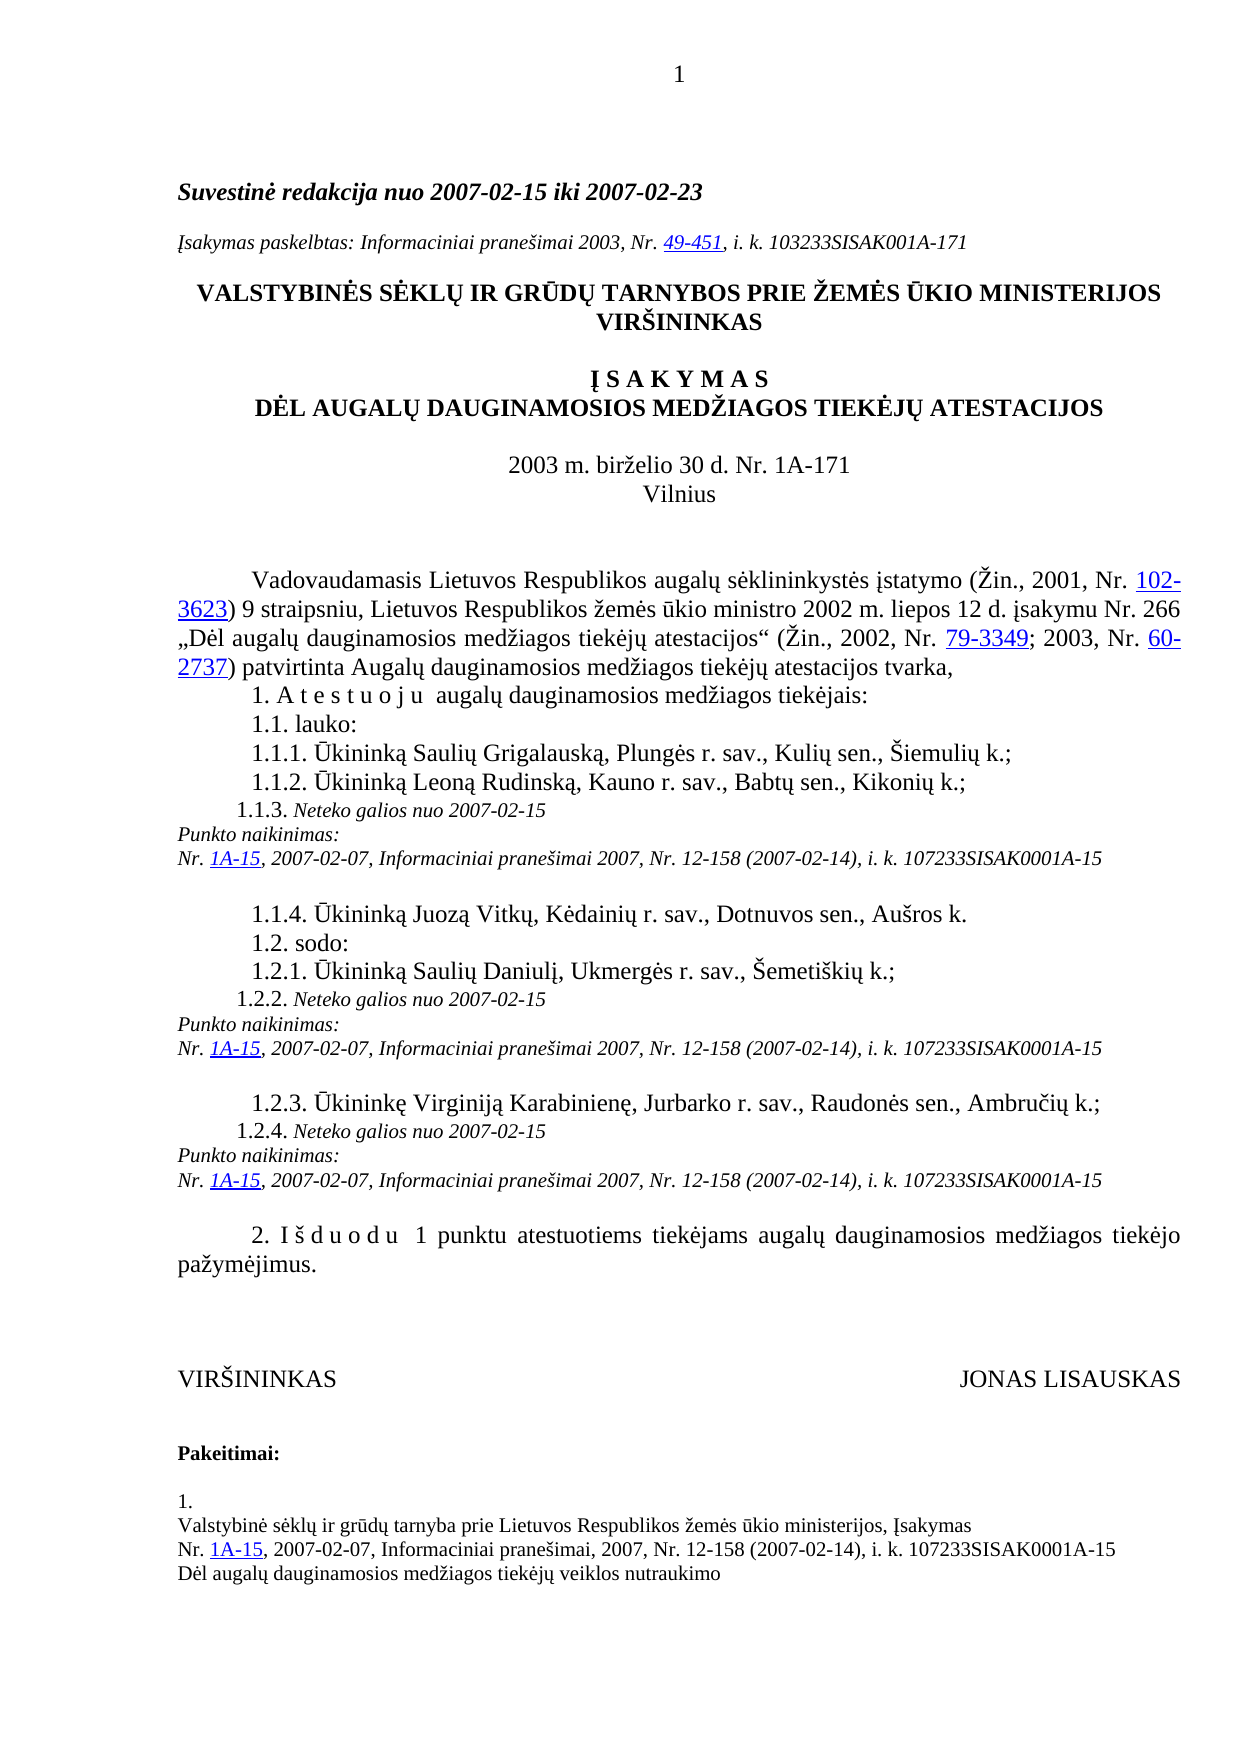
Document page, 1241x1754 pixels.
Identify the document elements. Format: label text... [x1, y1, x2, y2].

text VALSTYBINĖS SĖKLŲ IR GRŪDŲ TARNYBOS PRIE ŽEMĖS ŪKIO MINISTERIJOS VIRŠININKAS [177, 278, 1181, 336]
text Punkto naikinimas: [177, 1011, 1181, 1036]
text 1.1.4. Ūkininką Juozą Vitkų, Kėdainių r. sav., Dotnuvos sen., Aušros k. [177, 899, 1181, 928]
text 1. [177, 1489, 1181, 1513]
text Dėl augalų dauginamosios medžiagos tiekėjų veiklos nutraukimo [177, 1561, 1181, 1585]
text Nr. 1A-15, 2007-02-07, Informaciniai pranešimai 2007, Nr. 12-158 (2007-02-14), i. k. 107233SISAK0001A-15 [177, 846, 1181, 870]
text DĖL AUGALŲ DAUGINAMOSIOS MEDŽIAGOS TIEKĖJŲ ATESTACIJOS [177, 393, 1181, 422]
text Punkto naikinimas: [177, 822, 1181, 846]
text 1. Atestuoju augalų dauginamosios medžiagos tiekėjais: [177, 681, 1181, 709]
text Punkto naikinimas: [177, 1143, 1181, 1167]
text Nr. 1A-15, 2007-02-07, Informaciniai pranešimai, 2007, Nr. 12-158 (2007-02-14), i. k. 107233SISAK0001A-15 [177, 1537, 1181, 1561]
text 1.1. lauko: [177, 709, 1181, 738]
text Į S A K Y M A S [177, 364, 1181, 393]
text 1.2. sodo: [177, 928, 1181, 956]
text Vadovaudamasis Lietuvos Respublikos augalų sėklininkystės įstatymo (Žin., 2001, Nr. 102-3623) 9 straipsniu, Lietuvos Respublikos žemės ūkio ministro 2002 m. liepos 12 d. įsakymu Nr. 266 „Dėl augalų dauginamosios medžiagos tiekėjų atestacijos“ (Žin., 2002, Nr. 79-3349; 2003, Nr. 60-2737) patvirtinta Augalų dauginamosios medžiagos tiekėjų atestacijos tvarka, [177, 566, 1181, 681]
text 1.1.2. Ūkininką Leoną Rudinską, Kauno r. sav., Babtų sen., Kikonių k.; [177, 767, 1181, 796]
text Nr. 1A-15, 2007-02-07, Informaciniai pranešimai 2007, Nr. 12-158 (2007-02-14), i. k. 107233SISAK0001A-15 [177, 1167, 1181, 1192]
text Vilnius [177, 479, 1181, 508]
text 1.2.4. Neteko galios nuo 2007-02-15 [177, 1117, 1181, 1143]
text 1.1.3. Neteko galios nuo 2007-02-15 [177, 796, 1181, 822]
text Pakeitimai: [177, 1441, 1181, 1465]
text 1.2.3. Ūkininkę Virginiją Karabinienę, Jurbarko r. sav., Raudonės sen., Ambručių k.; [177, 1088, 1181, 1117]
text 2. Išduodu 1 punktu atestuotiems tiekėjams augalų dauginamosios medžiagos tiekėjo pažymėjimus. [177, 1220, 1181, 1278]
text Suvestinė redakcija nuo 2007-02-15 iki 2007-02-23 [177, 177, 1181, 206]
text Nr. 1A-15, 2007-02-07, Informaciniai pranešimai 2007, Nr. 12-158 (2007-02-14), i. k. 107233SISAK0001A-15 [177, 1036, 1181, 1059]
text 2003 m. birželio 30 d. Nr. 1A-171 [177, 451, 1181, 479]
text VIRŠININKAS JONAS LISAUSKAS [177, 1364, 1181, 1393]
text Įsakymas paskelbtas: Informaciniai pranešimai 2003, Nr. 49-451, i. k. 103233SISAK001A-171 [177, 230, 1181, 254]
text Valstybinė sėklų ir grūdų tarnyba prie Lietuvos Respublikos žemės ūkio ministerijos, Įsakymas [177, 1513, 1181, 1537]
text 1.1.1. Ūkininką Saulių Grigalauską, Plungės r. sav., Kulių sen., Šiemulių k.; [177, 738, 1181, 767]
text 1.2.2. Neteko galios nuo 2007-02-15 [177, 985, 1181, 1011]
text 1.2.1. Ūkininką Saulių Daniulį, Ukmergės r. sav., Šemetiškių k.; [177, 956, 1181, 985]
